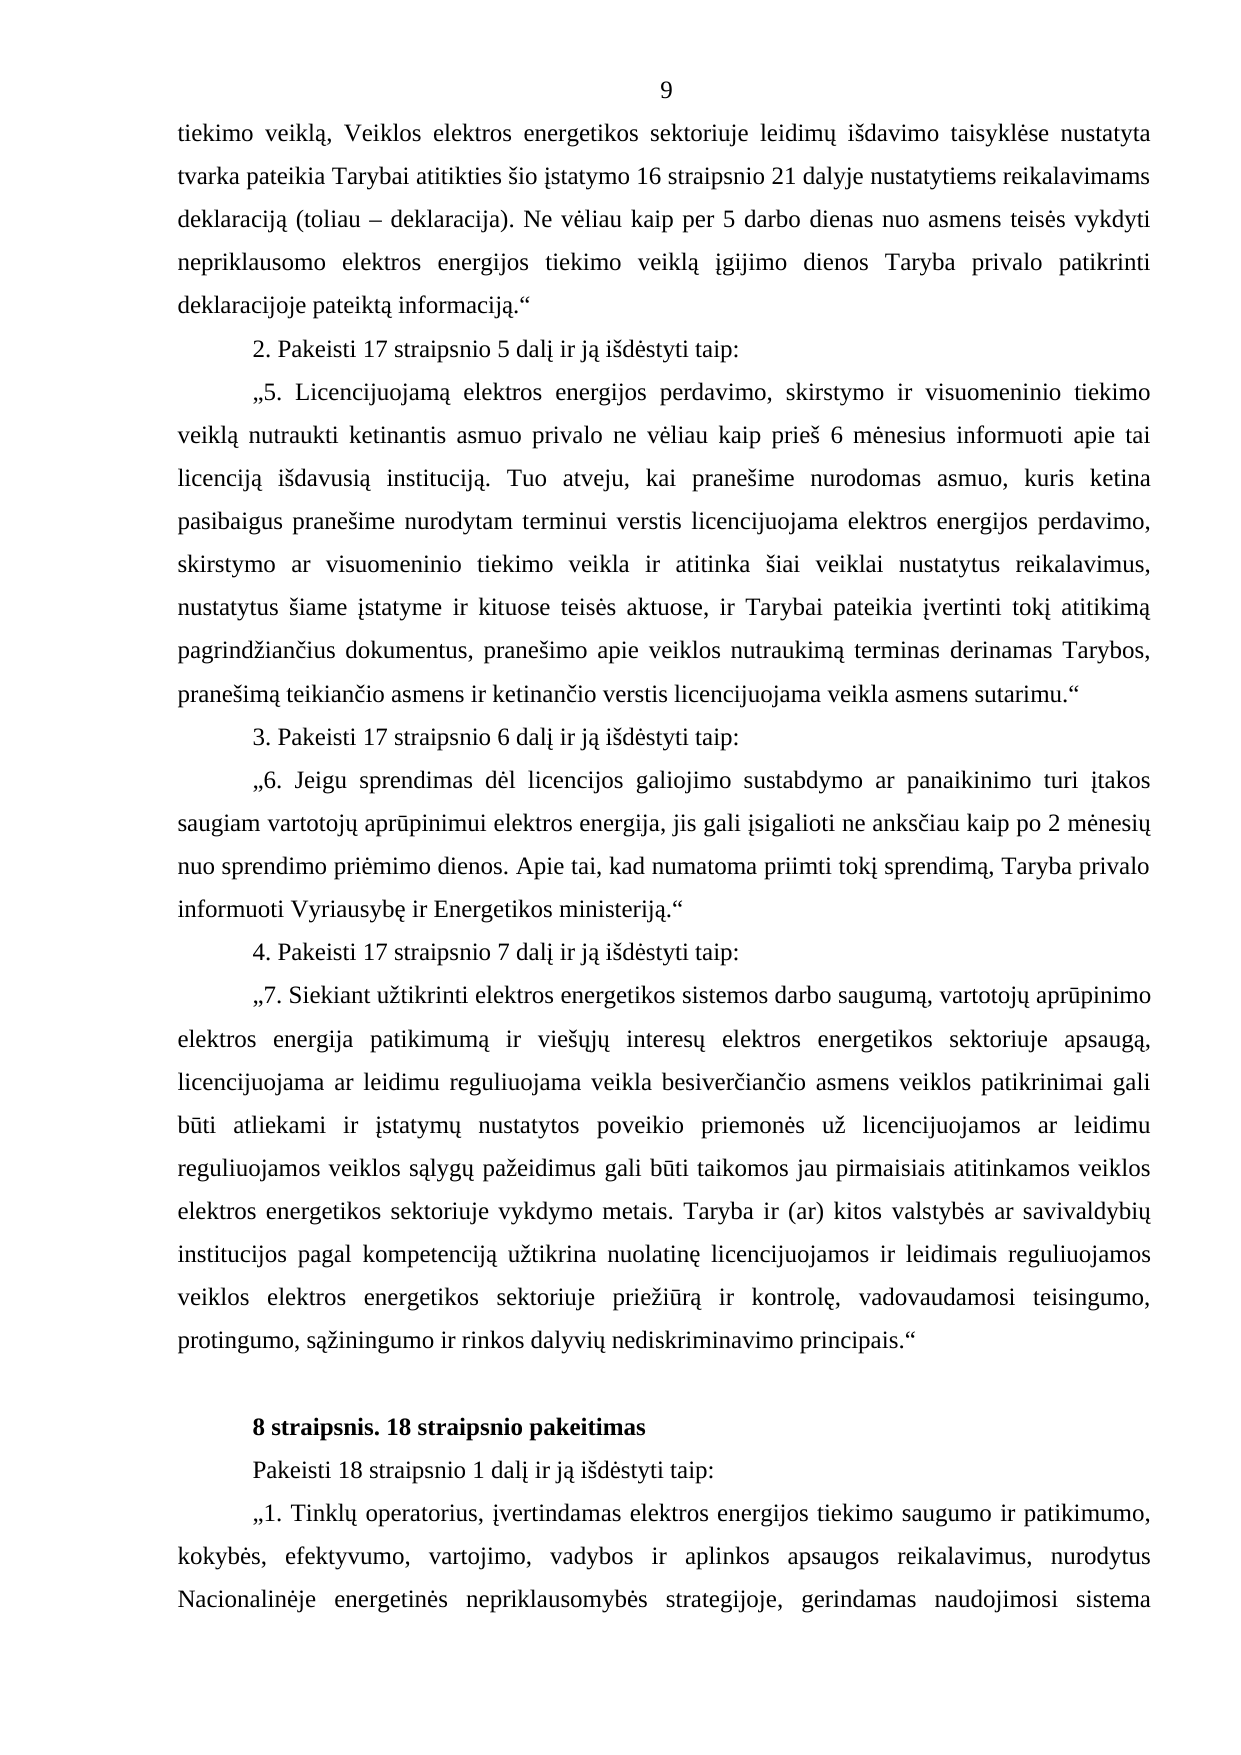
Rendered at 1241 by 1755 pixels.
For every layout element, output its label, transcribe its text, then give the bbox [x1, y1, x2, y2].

text 3. Pakeisti 17 straipsnio 6 dalį ir ją išdėstyti taip: [177, 722, 1152, 751]
text tiekimo veiklą, Veiklos elektros energetikos sektoriuje leidimų išdavimo taisyklėse nustatyta tvarka pateikia Tarybai atitikties šio įstatymo 16 straipsnio 21 dalyje nustatytiems reikalavimams deklaraciją (toliau – deklaracija). Ne vėliau kaip per 5 darbo dienas nuo asmens teisės vykdyti nepriklausomo elektros energijos tiekimo veiklą įgijimo dienos Taryba privalo patikrinti deklaracijoje pateiktą informaciją.“ [177, 118, 1152, 319]
text „1. Tinklų operatorius, įvertindamas elektros energijos tiekimo saugumo ir patikimumo, kokybės, efektyvumo, vartojimo, vadybos ir aplinkos apsaugos reikalavimus, nurodytus Nacionalinėje energetinės nepriklausomybės strategijoje, gerindamas naudojimosi sistema [177, 1498, 1152, 1613]
text „6. Jeigu sprendimas dėl licencijos galiojimo sustabdymo ar panaikinimo turi įtakos saugiam vartotojų aprūpinimui elektros energija, jis gali įsigalioti ne anksčiau kaip po 2 mėnesių nuo sprendimo priėmimo dienos. Apie tai, kad numatoma priimti tokį sprendimą, Taryba privalo informuoti Vyriausybę ir Energetikos ministeriją.“ [177, 765, 1152, 923]
text 8 straipsnis. 18 straipsnio pakeitimas [177, 1412, 1152, 1441]
text Pakeisti 18 straipsnio 1 dalį ir ją išdėstyti taip: [177, 1455, 1152, 1484]
text 2. Pakeisti 17 straipsnio 5 dalį ir ją išdėstyti taip: [177, 334, 1152, 362]
text 4. Pakeisti 17 straipsnio 7 dalį ir ją išdėstyti taip: [177, 937, 1152, 966]
text „5. Licencijuojamą elektros energijos perdavimo, skirstymo ir visuomeninio tiekimo veiklą nutraukti ketinantis asmuo privalo ne vėliau kaip prieš 6 mėnesius informuoti apie tai licenciją išdavusią instituciją. Tuo atveju, kai pranešime nurodomas asmuo, kuris ketina pasibaigus pranešime nurodytam terminui verstis licencijuojama elektros energijos perdavimo, skirstymo ar visuomeninio tiekimo veikla ir atitinka šiai veiklai nustatytus reikalavimus, nustatytus šiame įstatyme ir kituose teisės aktuose, ir Tarybai pateikia įvertinti tokį atitikimą pagrindžiančius dokumentus, pranešimo apie veiklos nutraukimą terminas derinamas Tarybos, pranešimą teikiančio asmens ir ketinančio verstis licencijuojama veikla asmens sutarimu.“ [177, 377, 1152, 707]
text „7. Siekiant užtikrinti elektros energetikos sistemos darbo saugumą, vartotojų aprūpinimo elektros energija patikimumą ir viešųjų interesų elektros energetikos sektoriuje apsaugą, licencijuojama ar leidimu reguliuojama veikla besiverčiančio asmens veiklos patikrinimai gali būti atliekami ir įstatymų nustatytos poveikio priemonės už licencijuojamos ar leidimu reguliuojamos veiklos sąlygų pažeidimus gali būti taikomos jau pirmaisiais atitinkamos veiklos elektros energetikos sektoriuje vykdymo metais. Taryba ir (ar) kitos valstybės ar savivaldybių institucijos pagal kompetenciją užtikrina nuolatinę licencijuojamos ir leidimais reguliuojamos veiklos elektros energetikos sektoriuje priežiūrą ir kontrolę, vadovaudamosi teisingumo, protingumo, sąžiningumo ir rinkos dalyvių nediskriminavimo principais.“ [177, 981, 1152, 1354]
